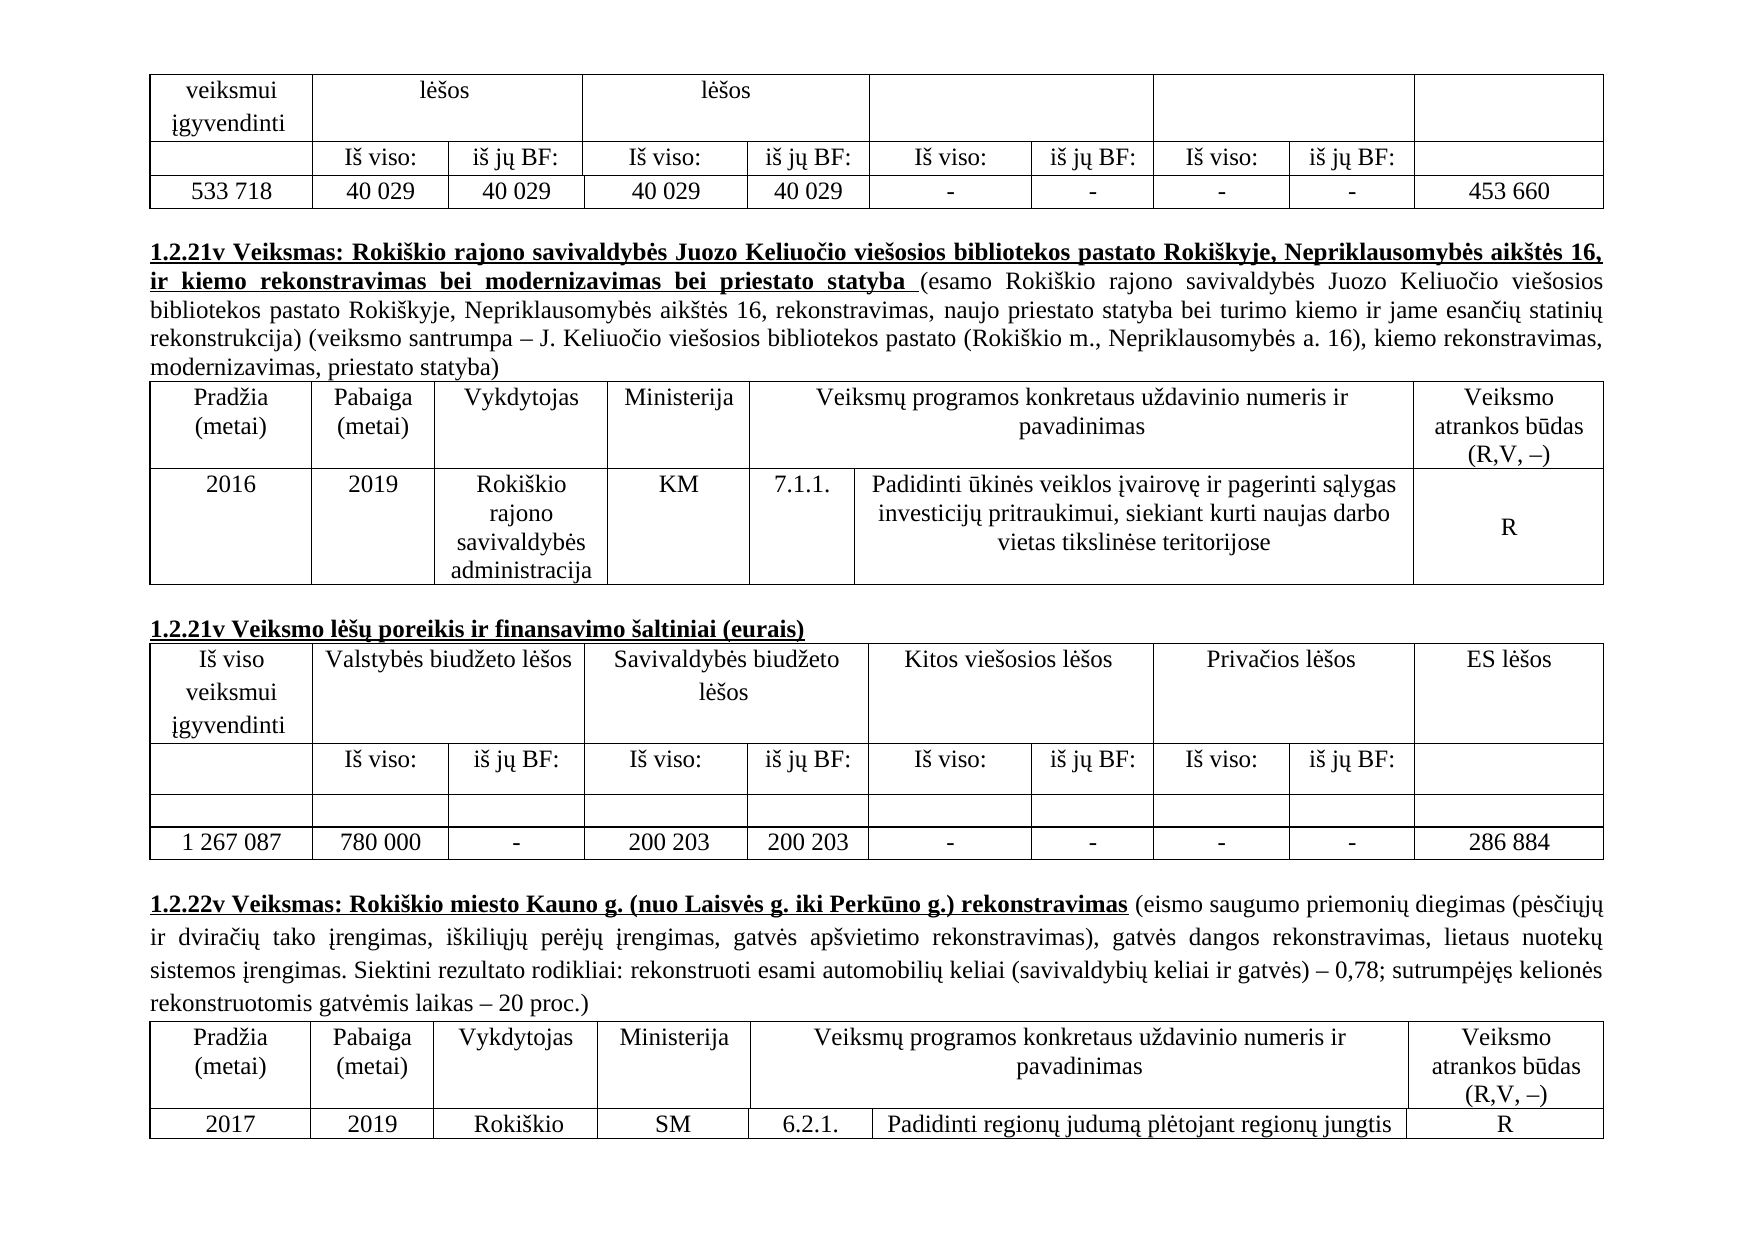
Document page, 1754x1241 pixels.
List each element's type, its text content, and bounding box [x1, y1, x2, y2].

table_cell R [1414, 469, 1603, 584]
table_cell Padidinti regionų judumą plėtojant regionų jungtis [873, 1109, 1406, 1138]
table_header lėšos [313, 75, 582, 141]
table_cell [1290, 795, 1414, 826]
table_cell [1415, 142, 1603, 175]
table_cell SM [598, 1109, 748, 1138]
table_cell [585, 795, 747, 826]
table_cell 453 660 [1415, 176, 1603, 207]
table_cell iš jų BF: [1032, 744, 1153, 794]
table_cell Iš viso: [869, 744, 1031, 794]
table_cell 286 884 [1415, 828, 1603, 859]
table_cell - [1154, 828, 1289, 859]
table_cell iš jų BF: [1290, 142, 1414, 175]
table_cell - [1290, 176, 1414, 207]
table_cell - [449, 828, 584, 859]
table_cell 200 203 [748, 828, 868, 859]
table_cell - [1032, 176, 1153, 207]
table_cell - [869, 828, 1031, 859]
table_header [1415, 75, 1603, 141]
table_cell Rokiškio rajono savivaldybės administracija [435, 469, 607, 584]
table_cell [151, 795, 312, 826]
table_header Veiksmo atrankos būdas (R,V, –) [1409, 1022, 1603, 1108]
table_cell 1 267 087 [151, 828, 312, 859]
text 1.2.21v Veiksmo lėšų poreikis ir finansavimo šaltiniai (eurais) [150, 614, 1604, 643]
table_cell - [1032, 828, 1153, 859]
table_header Kitos viešosios lėšos [869, 644, 1153, 743]
table_cell [1032, 795, 1153, 826]
table_cell iš jų BF: [1290, 744, 1414, 794]
table_cell 2019 [312, 469, 434, 584]
table_cell 200 203 [585, 828, 747, 859]
table_cell KM [608, 469, 749, 584]
table_cell Iš viso: [1154, 142, 1289, 175]
table_header Pradžia (metai) [151, 1022, 310, 1108]
table_cell [151, 142, 312, 175]
table_header Privačios lėšos [1154, 644, 1414, 743]
table_cell 533 718 [151, 176, 312, 207]
table_cell iš jų BF: [449, 744, 584, 794]
text 1.2.22v Veiksmas: Rokiškio miesto Kauno g. (nuo Laisvės g. iki Perkūno g.) rekonstravimas (eismo saugumo priemonių diegimas (pėsčiųjų ir dviračių tako įrengimas, iškiliųjų perėjų įrengimas, gatvės apšvietimo rekonstravimas), gatvės dangos rekonstravimas, lietaus nuotekų sistemos įrengimas. Siektini rezultato rodikliai: rekonstruoti esami automobilių keliai (savivaldybių keliai ir gatvės) – 0,78; sutrumpėjęs kelionės rekonstruotomis gatvėmis laikas – 20 proc.) [150, 889, 1604, 1017]
table_cell Iš viso: [583, 142, 747, 175]
table_header Valstybės biudžeto lėšos [313, 644, 584, 743]
table_cell 40 029 [449, 176, 584, 207]
table_header Veiksmų programos konkretaus uždavinio numeris ir pavadinimas [750, 382, 1413, 468]
table_cell - [1290, 828, 1414, 859]
table_header Iš viso veiksmui įgyvendinti [151, 644, 312, 743]
table_cell Iš viso: [313, 744, 448, 794]
table_header Vykdytojas [434, 1022, 597, 1108]
table_cell 40 029 [748, 176, 869, 207]
table_header Savivaldybės biudžeto lėšos [585, 644, 868, 743]
table_cell [449, 795, 584, 826]
table_header Pabaiga (metai) [312, 382, 434, 468]
table_cell 40 029 [585, 176, 747, 207]
table_cell - [870, 176, 1031, 207]
table_header [870, 75, 1153, 141]
table_header Veiksmo atrankos būdas (R,V, –) [1414, 382, 1603, 468]
table_cell [313, 795, 448, 826]
table_header veiksmui įgyvendinti [151, 75, 312, 141]
table_cell [1415, 744, 1603, 794]
table_header [1154, 75, 1414, 141]
text 1.2.21v Veiksmas: Rokiškio rajono savivaldybės Juozo Keliuočio viešosios bibliotekos pastato Rokiškyje, Nepriklausomybės aikštės 16, ir kiemo rekonstravimas bei modernizavimas bei priestato statyba (esamo Rokiškio rajono savivaldybės Juozo Keliuočio viešosios bibliotekos pastato Rokiškyje, Nepriklausomybės aikštės 16, rekonstravimas, naujo priestato statyba bei turimo kiemo ir jame esančių statinių rekonstrukcija) (veiksmo santrumpa – J. Keliuočio viešosios bibliotekos pastato (Rokiškio m., Nepriklausomybės a. 16), kiemo rekonstravimas, modernizavimas, priestato statyba) [150, 237, 1604, 381]
table_cell Iš viso: [585, 744, 747, 794]
table_cell Iš viso: [1154, 744, 1289, 794]
table_cell Iš viso: [870, 142, 1031, 175]
table_header Veiksmų programos konkretaus uždavinio numeris ir pavadinimas [751, 1022, 1408, 1108]
table_cell [1415, 795, 1603, 826]
table_header Vykdytojas [435, 382, 607, 468]
table_header Ministerija [598, 1022, 750, 1108]
table_cell R [1407, 1109, 1603, 1138]
table_cell [869, 795, 1031, 826]
table_cell - [1154, 176, 1289, 207]
table_cell 2019 [311, 1109, 433, 1138]
table_cell iš jų BF: [449, 142, 582, 175]
table_cell iš jų BF: [748, 142, 869, 175]
table_cell 40 029 [313, 176, 448, 207]
table_cell 7.1.1. [750, 469, 854, 584]
table_cell Padidinti ūkinės veiklos įvairovę ir pagerinti sąlygas investicijų pritraukimui, siekiant kurti naujas darbo vietas tikslinėse teritorijose [855, 469, 1413, 584]
table_header Ministerija [608, 382, 749, 468]
table_cell iš jų BF: [748, 744, 868, 794]
table_cell 2017 [151, 1109, 310, 1138]
table_cell 6.2.1. [749, 1109, 872, 1138]
table_cell Rokiškio [434, 1109, 597, 1138]
table_cell 780 000 [313, 828, 448, 859]
table_header ES lėšos [1415, 644, 1603, 743]
table_cell [151, 744, 312, 794]
table_cell Iš viso: [313, 142, 448, 175]
table_header Pradžia (metai) [151, 382, 311, 468]
table_cell iš jų BF: [1032, 142, 1153, 175]
table_header Pabaiga (metai) [311, 1022, 433, 1108]
table_cell 2016 [151, 469, 311, 584]
table_header lėšos [583, 75, 869, 141]
table_cell [1154, 795, 1289, 826]
table_cell [748, 795, 868, 826]
